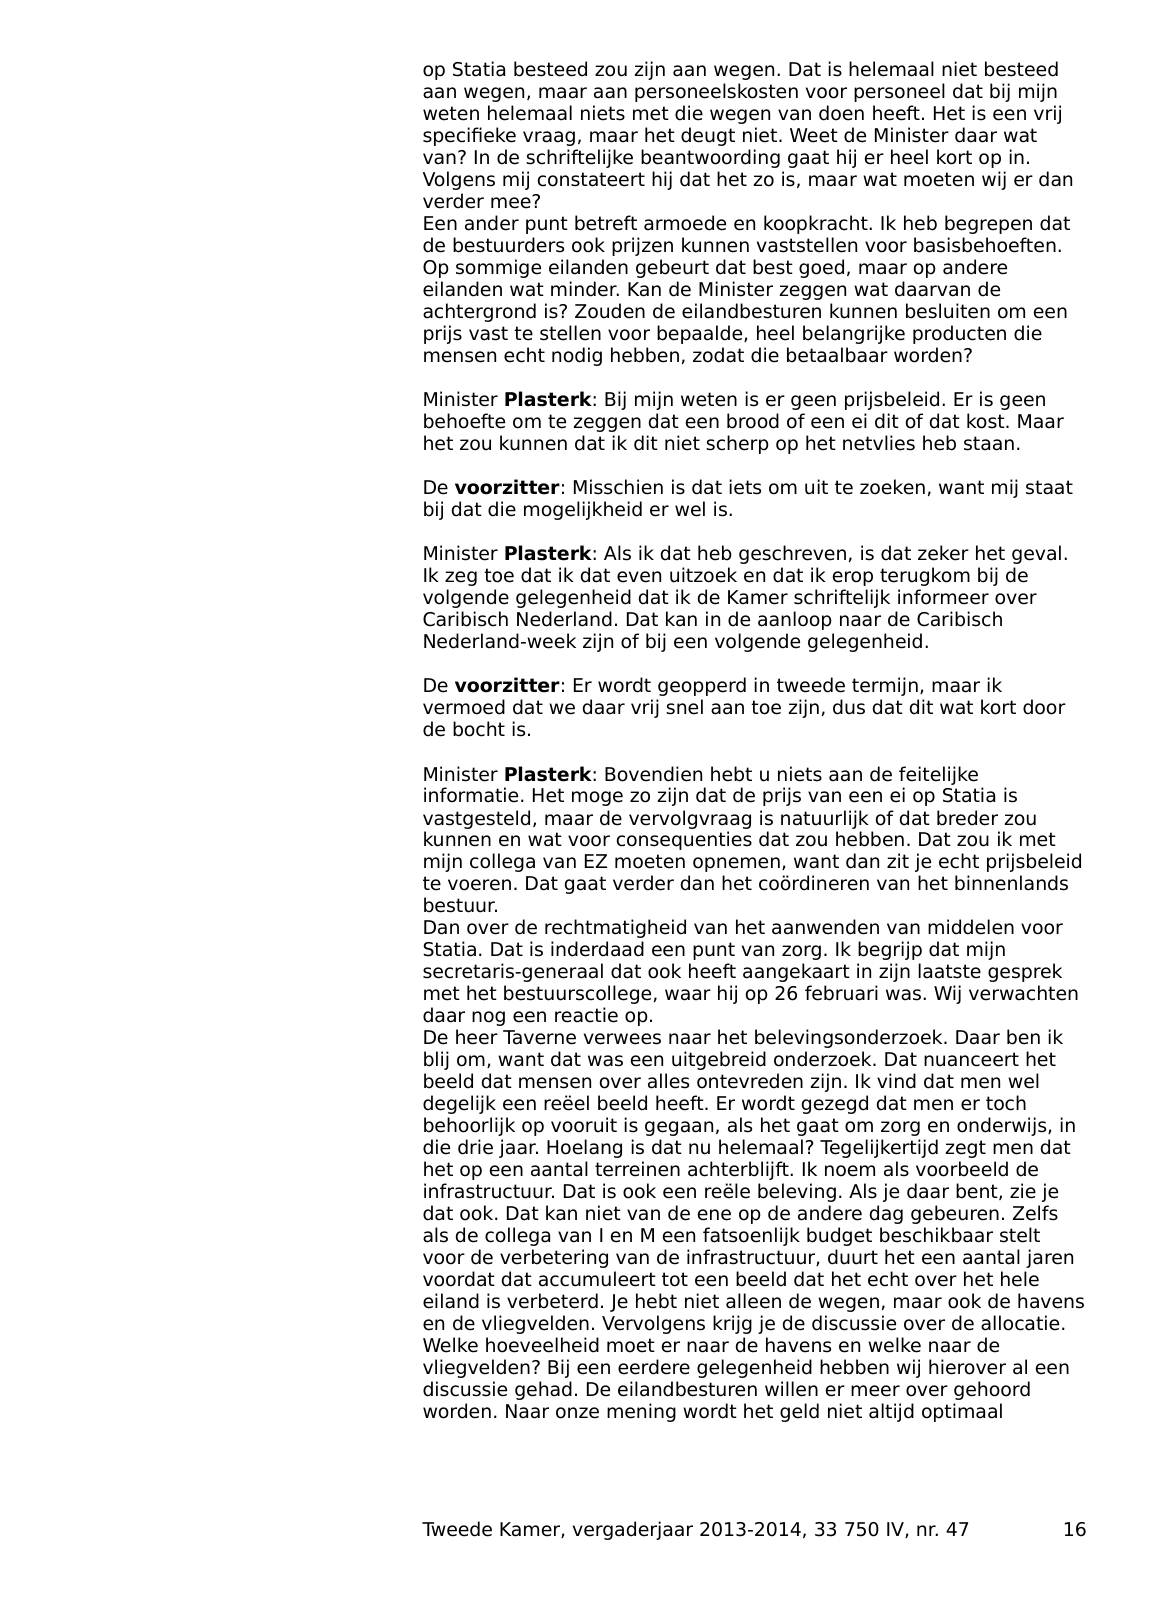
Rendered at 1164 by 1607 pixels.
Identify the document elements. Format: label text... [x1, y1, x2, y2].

text De heer Taverne verwees naar het belevingsonderzoek. Daar ben ik blij om, want dat was een uitgebreid onderzoek. Dat nuanceert het beeld dat mensen over alles ontevreden zijn. Ik vind dat men wel degelijk een reëel beeld heeft. Er wordt gezegd dat men er toch behoorlijk op vooruit is gegaan, als het gaat om zorg en onderwijs, in die drie jaar. Hoelang is dat nu helemaal? Tegelijkertijd zegt men dat het op een aantal terreinen achterblijft. Ik noem als voorbeeld de infrastructuur. Dat is ook een reële beleving. Als je daar bent, zie je dat ook. Dat kan niet van de ene op de andere dag gebeuren. Zelfs als de collega van I en M een fatsoenlijk budget beschikbaar stelt voor de verbetering van de infrastructuur, duurt het een aantal jaren voordat dat accumuleert tot een beeld dat het echt over het hele eiland is verbeterd. Je hebt niet alleen de wegen, maar ook de havens en de vliegvelden. Vervolgens krijg je de discussie over de allocatie. Welke hoeveelheid moet er naar de havens en welke naar de vliegvelden? Bij een eerdere gelegenheid hebben wij hierover al een discussie gehad. De eilandbesturen willen er meer over gehoord worden. Naar onze mening wordt het geld niet altijd optimaal [422, 1027, 1087, 1423]
text Minister Plasterk: Bij mijn weten is er geen prijsbeleid. Er is geen behoefte om te zeggen dat een brood of een ei dit of dat kost. Maar het zou kunnen dat ik dit niet scherp op het netvlies heb staan. [422, 389, 1087, 455]
text op Statia besteed zou zijn aan wegen. Dat is helemaal niet besteed aan wegen, maar aan personeelskosten voor personeel dat bij mijn weten helemaal niets met die wegen van doen heeft. Het is een vrij specifieke vraag, maar het deugt niet. Weet de Minister daar wat van? In de schriftelijke beantwoording gaat hij er heel kort op in. Volgens mij constateert hij dat het zo is, maar wat moeten wij er dan verder mee? [422, 59, 1087, 213]
text De voorzitter: Er wordt geopperd in tweede termijn, maar ik vermoed dat we daar vrij snel aan toe zijn, dus dat dit wat kort door de bocht is. [422, 675, 1087, 741]
text Minister Plasterk: Bovendien hebt u niets aan de feitelijke informatie. Het moge zo zijn dat de prijs van een ei op Statia is vastgesteld, maar de vervolgvraag is natuurlijk of dat breder zou kunnen en wat voor consequenties dat zou hebben. Dat zou ik met mijn collega van EZ moeten opnemen, want dan zit je echt prijsbeleid te voeren. Dat gaat verder dan het coördineren van het binnenlands bestuur. [422, 763, 1087, 917]
text Minister Plasterk: Als ik dat heb geschreven, is dat zeker het geval. Ik zeg toe dat ik dat even uitzoek en dat ik erop terugkom bij de volgende gelegenheid dat ik de Kamer schriftelijk informeer over Caribisch Nederland. Dat kan in de aanloop naar de Caribisch Nederland-week zijn of bij een volgende gelegenheid. [422, 543, 1087, 653]
text Dan over de rechtmatigheid van het aanwenden van middelen voor Statia. Dat is inderdaad een punt van zorg. Ik begrijp dat mijn secretaris-generaal dat ook heeft aangekaart in zijn laatste gesprek met het bestuurscollege, waar hij op 26 februari was. Wij verwachten daar nog een reactie op. [422, 917, 1087, 1027]
text Een ander punt betreft armoede en koopkracht. Ik heb begrepen dat de bestuurders ook prijzen kunnen vaststellen voor basisbehoeften. Op sommige eilanden gebeurt dat best goed, maar op andere eilanden wat minder. Kan de Minister zeggen wat daarvan de achtergrond is? Zouden de eilandbesturen kunnen besluiten om een prijs vast te stellen voor bepaalde, heel belangrijke producten die mensen echt nodig hebben, zodat die betaalbaar worden? [422, 213, 1087, 367]
text De voorzitter: Misschien is dat iets om uit te zoeken, want mij staat bij dat die mogelijkheid er wel is. [422, 477, 1087, 521]
